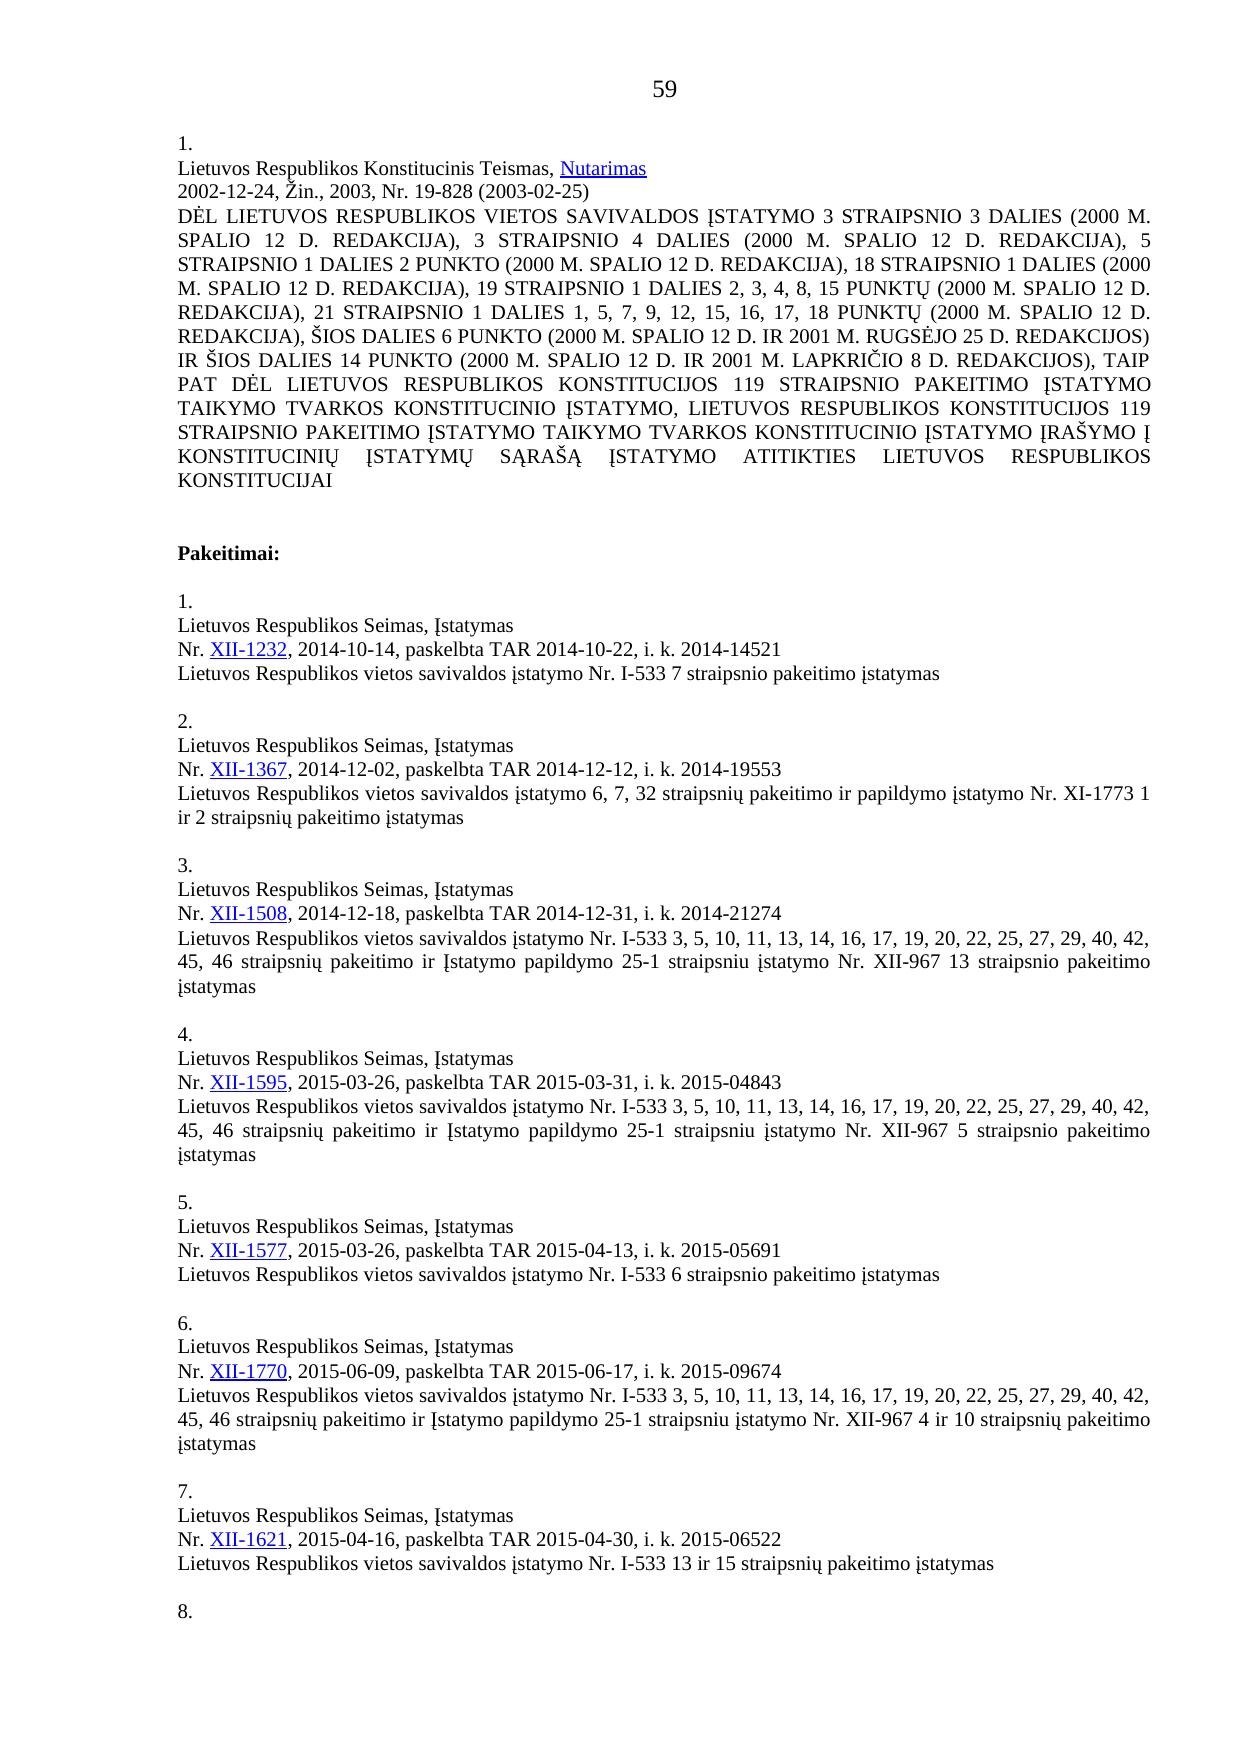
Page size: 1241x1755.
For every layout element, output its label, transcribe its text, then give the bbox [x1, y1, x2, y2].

text Lietuvos Respublikos Seimas, Įstatymas [177, 877, 1152, 901]
text 2002-12-24, Žin., 2003, Nr. 19-828 (2003-02-25) [177, 179, 1152, 203]
text Lietuvos Respublikos vietos savivaldos įstatymo Nr. I-533 13 ir 15 straipsnių pakeitimo įstatymas [177, 1551, 1152, 1575]
text Lietuvos Respublikos Seimas, Įstatymas [177, 1334, 1152, 1358]
text Nr. XII-1367, 2014-12-02, paskelbta TAR 2014-12-12, i. k. 2014-19553 [177, 757, 1152, 781]
text Lietuvos Respublikos Seimas, Įstatymas [177, 613, 1152, 637]
text 5. [177, 1190, 1152, 1214]
text Nr. XII-1595, 2015-03-26, paskelbta TAR 2015-03-31, i. k. 2015-04843 [177, 1070, 1152, 1094]
text Lietuvos Respublikos vietos savivaldos įstatymo Nr. I-533 3, 5, 10, 11, 13, 14, 16, 17, 19, 20, 22, 25, 27, 29, 40, 42, 45, 46 straipsnių pakeitimo ir Įstatymo papildymo 25-1 straipsniu įstatymo Nr. XII-967 13 straipsnio pakeitimo įstatymas [177, 925, 1152, 998]
text 7. [177, 1479, 1152, 1503]
text 6. [177, 1310, 1152, 1334]
text Lietuvos Respublikos Seimas, Įstatymas [177, 733, 1152, 757]
text DĖL LIETUVOS RESPUBLIKOS VIETOS SAVIVALDOS ĮSTATYMO 3 STRAIPSNIO 3 DALIES (2000 M. SPALIO 12 D. REDAKCIJA), 3 STRAIPSNIO 4 DALIES (2000 M. SPALIO 12 D. REDAKCIJA), 5 STRAIPSNIO 1 DALIES 2 PUNKTO (2000 M. SPALIO 12 D. REDAKCIJA), 18 STRAIPSNIO 1 DALIES (2000 M. SPALIO 12 D. REDAKCIJA), 19 STRAIPSNIO 1 DALIES 2, 3, 4, 8, 15 PUNKTŲ (2000 M. SPALIO 12 D. REDAKCIJA), 21 STRAIPSNIO 1 DALIES 1, 5, 7, 9, 12, 15, 16, 17, 18 PUNKTŲ (2000 M. SPALIO 12 D. REDAKCIJA), ŠIOS DALIES 6 PUNKTO (2000 M. SPALIO 12 D. IR 2001 M. RUGSĖJO 25 D. REDAKCIJOS) IR ŠIOS DALIES 14 PUNKTO (2000 M. SPALIO 12 D. IR 2001 M. LAPKRIČIO 8 D. REDAKCIJOS), TAIP PAT DĖL LIETUVOS RESPUBLIKOS KONSTITUCIJOS 119 STRAIPSNIO PAKEITIMO ĮSTATYMO TAIKYMO TVARKOS KONSTITUCINIO ĮSTATYMO, LIETUVOS RESPUBLIKOS KONSTITUCIJOS 119 STRAIPSNIO PAKEITIMO ĮSTATYMO TAIKYMO TVARKOS KONSTITUCINIO ĮSTATYMO ĮRAŠYMO Į KONSTITUCINIŲ ĮSTATYMŲ SĄRAŠĄ ĮSTATYMO ATITIKTIES LIETUVOS RESPUBLIKOS KONSTITUCIJAI [177, 203, 1152, 492]
text Pakeitimai: [177, 540, 1152, 564]
text Nr. XII-1577, 2015-03-26, paskelbta TAR 2015-04-13, i. k. 2015-05691 [177, 1238, 1152, 1262]
text 8. [177, 1599, 1152, 1623]
text Lietuvos Respublikos Seimas, Įstatymas [177, 1046, 1152, 1070]
text Lietuvos Respublikos Seimas, Įstatymas [177, 1503, 1152, 1527]
text 4. [177, 1022, 1152, 1046]
text Nr. XII-1621, 2015-04-16, paskelbta TAR 2015-04-30, i. k. 2015-06522 [177, 1527, 1152, 1551]
text Lietuvos Respublikos vietos savivaldos įstatymo Nr. I-533 3, 5, 10, 11, 13, 14, 16, 17, 19, 20, 22, 25, 27, 29, 40, 42, 45, 46 straipsnių pakeitimo ir Įstatymo papildymo 25-1 straipsniu įstatymo Nr. XII-967 4 ir 10 straipsnių pakeitimo įstatymas [177, 1383, 1152, 1455]
text 1. [177, 131, 1152, 155]
text 2. [177, 709, 1152, 733]
text Nr. XII-1770, 2015-06-09, paskelbta TAR 2015-06-17, i. k. 2015-09674 [177, 1358, 1152, 1383]
text Nr. XII-1232, 2014-10-14, paskelbta TAR 2014-10-22, i. k. 2014-14521 [177, 637, 1152, 661]
text Lietuvos Respublikos vietos savivaldos įstatymo 6, 7, 32 straipsnių pakeitimo ir papildymo įstatymo Nr. XI-1773 1 ir 2 straipsnių pakeitimo įstatymas [177, 781, 1152, 829]
text Lietuvos Respublikos vietos savivaldos įstatymo Nr. I-533 6 straipsnio pakeitimo įstatymas [177, 1262, 1152, 1286]
text Lietuvos Respublikos vietos savivaldos įstatymo Nr. I-533 3, 5, 10, 11, 13, 14, 16, 17, 19, 20, 22, 25, 27, 29, 40, 42, 45, 46 straipsnių pakeitimo ir Įstatymo papildymo 25-1 straipsniu įstatymo Nr. XII-967 5 straipsnio pakeitimo įstatymas [177, 1094, 1152, 1166]
text Lietuvos Respublikos Seimas, Įstatymas [177, 1214, 1152, 1238]
text Nr. XII-1508, 2014-12-18, paskelbta TAR 2014-12-31, i. k. 2014-21274 [177, 901, 1152, 925]
text Lietuvos Respublikos vietos savivaldos įstatymo Nr. I-533 7 straipsnio pakeitimo įstatymas [177, 661, 1152, 685]
text Lietuvos Respublikos Konstitucinis Teismas, Nutarimas [177, 155, 1152, 179]
text 3. [177, 853, 1152, 877]
text 1. [177, 588, 1152, 613]
